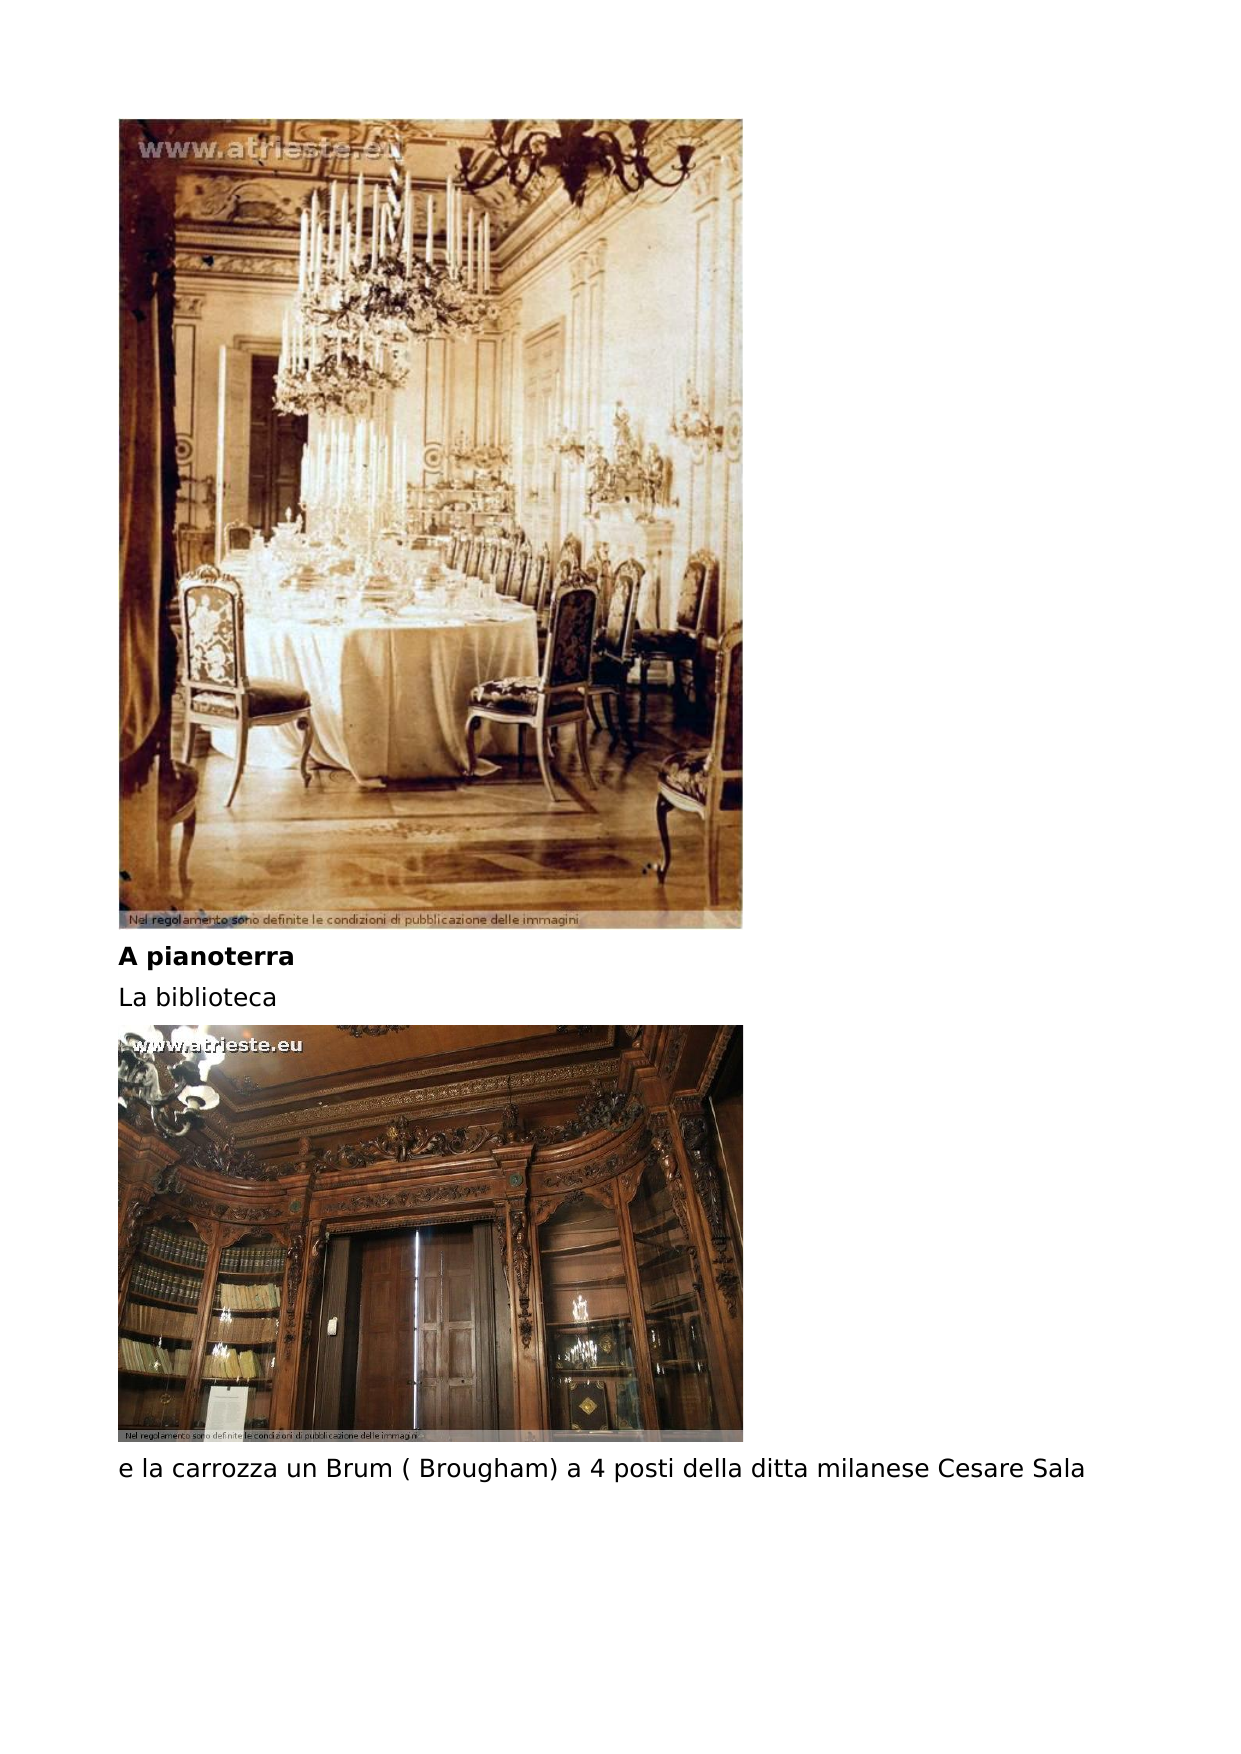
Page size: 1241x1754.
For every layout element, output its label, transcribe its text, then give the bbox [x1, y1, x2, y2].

text A pianoterra [118, 942, 1122, 971]
text e la carrozza un Brum ( Brougham) a 4 posti della ditta milanese Cesare Sala [118, 1454, 1122, 1483]
text La biblioteca [118, 983, 1122, 1013]
picture [118, 1025, 744, 1442]
picture [118, 118, 744, 930]
